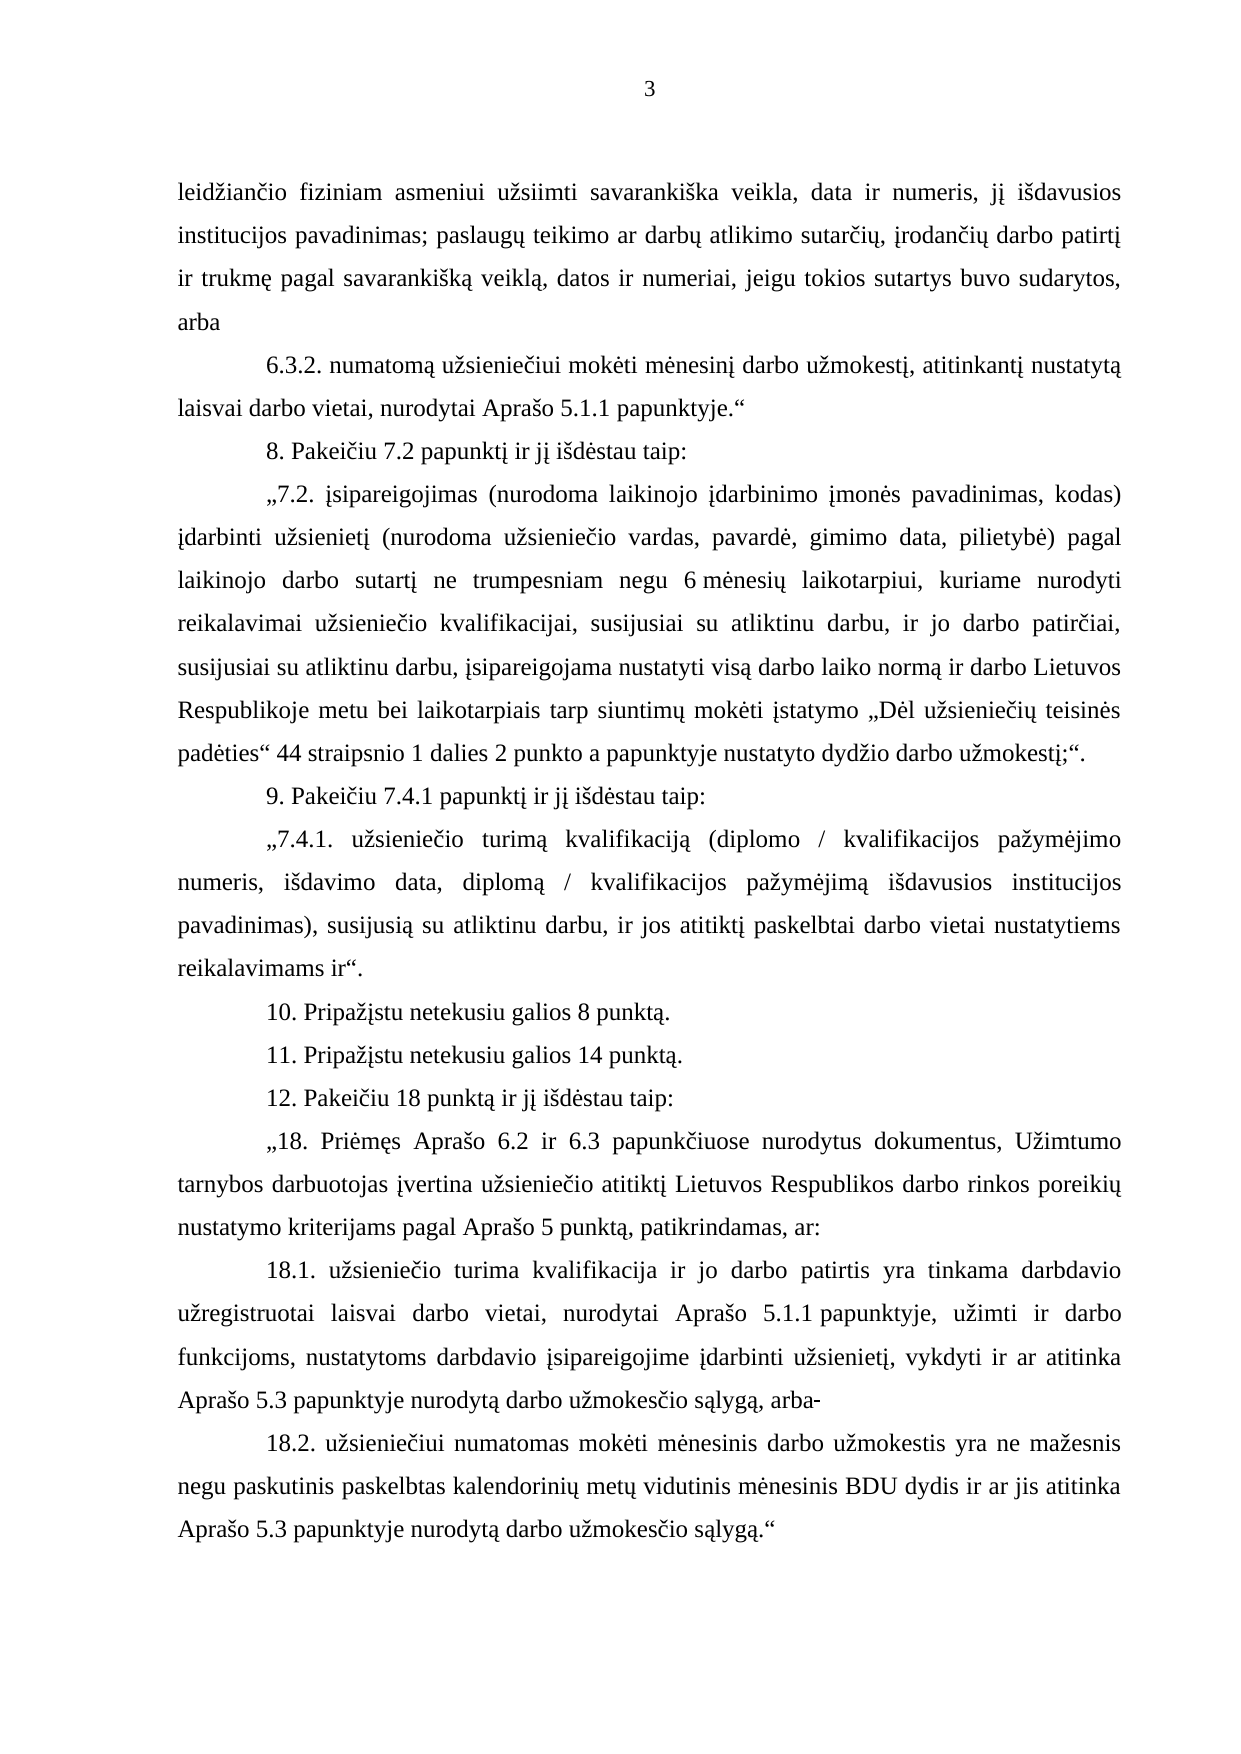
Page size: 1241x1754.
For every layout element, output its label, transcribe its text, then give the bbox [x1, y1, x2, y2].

text 12. Pakeičiu 18 punktą ir jį išdėstau taip: [177, 1083, 1122, 1112]
text 10. Pripažįstu netekusiu galios 8 punktą. [177, 997, 1122, 1025]
text 6.3.2. numatomą užsieniečiui mokėti mėnesinį darbo užmokestį, atitinkantį nustatytą laisvai darbo vietai, nurodytai Aprašo 5.1.1 papunktyje.“ [177, 350, 1122, 422]
text 18.2. užsieniečiui numatomas mokėti mėnesinis darbo užmokestis yra ne mažesnis negu paskutinis paskelbtas kalendorinių metų vidutinis mėnesinis BDU dydis ir ar jis atitinka Aprašo 5.3 papunktyje nurodytą darbo užmokesčio sąlygą.“ [177, 1428, 1122, 1543]
text 9. Pakeičiu 7.4.1 papunktį ir jį išdėstau taip: [177, 781, 1122, 810]
text „7.2. įsipareigojimas (nurodoma laikinojo įdarbinimo įmonės pavadinimas, kodas) įdarbinti užsienietį (nurodoma užsieniečio vardas, pavardė, gimimo data, pilietybė) pagal laikinojo darbo sutartį ne trumpesniam negu 6 mėnesių laikotarpiui, kuriame nurodyti reikalavimai užsieniečio kvalifikacijai, susijusiai su atliktinu darbu, ir jo darbo patirčiai, susijusiai su atliktinu darbu, įsipareigojama nustatyti visą darbo laiko normą ir darbo Lietuvos Respublikoje metu bei laikotarpiais tarp siuntimų mokėti įstatymo „Dėl užsieniečių teisinės padėties“ 44 straipsnio 1 dalies 2 punkto a papunktyje nustatyto dydžio darbo užmokestį;“. [177, 479, 1122, 767]
text 18.1. užsieniečio turima kvalifikacija ir jo darbo patirtis yra tinkama darbdavio užregistruotai laisvai darbo vietai, nurodytai Aprašo 5.1.1 papunktyje, užimti ir darbo funkcijoms, nustatytoms darbdavio įsipareigojime įdarbinti užsienietį, vykdyti ir ar atitinka Aprašo 5.3 papunktyje nurodytą darbo užmokesčio sąlygą, arba [177, 1255, 1122, 1413]
text „18. Priėmęs Aprašo 6.2 ir 6.3 papunkčiuose nurodytus dokumentus, Užimtumo tarnybos darbuotojas įvertina užsieniečio atitiktį Lietuvos Respublikos darbo rinkos poreikių nustatymo kriterijams pagal Aprašo 5 punktą, patikrindamas, ar: [177, 1126, 1122, 1241]
text „7.4.1. užsieniečio turimą kvalifikaciją (diplomo / kvalifikacijos pažymėjimo numeris, išdavimo data, diplomą / kvalifikacijos pažymėjimą išdavusios institucijos pavadinimas), susijusią su atliktinu darbu, ir jos atitiktį paskelbtai darbo vietai nustatytiems reikalavimams ir“. [177, 824, 1122, 982]
text 8. Pakeičiu 7.2 papunktį ir jį išdėstau taip: [177, 436, 1122, 465]
text 11. Pripažįstu netekusiu galios 14 punktą. [177, 1040, 1122, 1068]
text leidžiančio fiziniam asmeniui užsiimti savarankiška veikla, data ir numeris, jį išdavusios institucijos pavadinimas; paslaugų teikimo ar darbų atlikimo sutarčių, įrodančių darbo patirtį ir trukmę pagal savarankišką veiklą, datos ir numeriai, jeigu tokios sutartys buvo sudarytos, arba [177, 177, 1122, 335]
